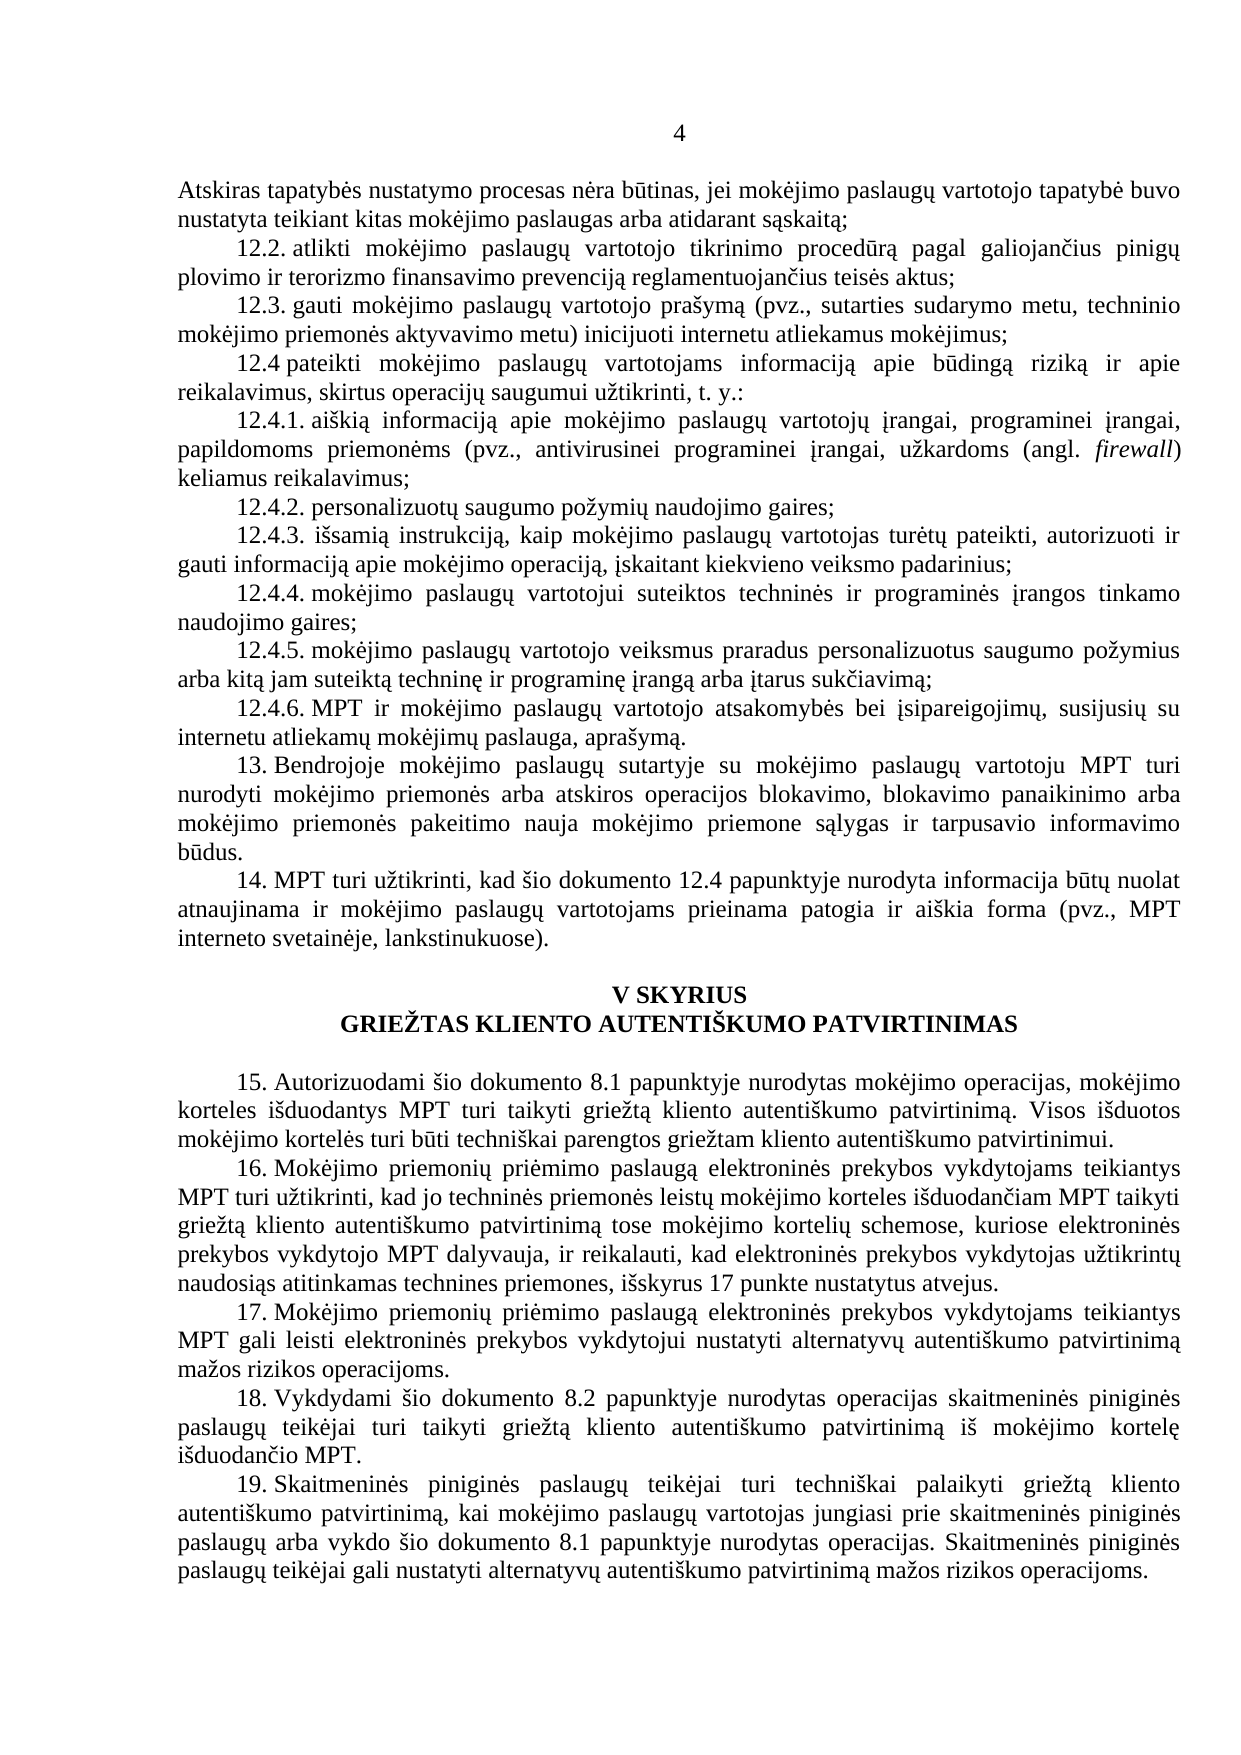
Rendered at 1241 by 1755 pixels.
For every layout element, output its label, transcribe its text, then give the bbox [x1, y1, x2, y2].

text 18. Vykdydami šio dokumento 8.2 papunktyje nurodytas operacijas skaitmeninės piniginės paslaugų teikėjai turi taikyti griežtą kliento autentiškumo patvirtinimą iš mokėjimo kortelę išduodančio MPT. [177, 1383, 1181, 1469]
text 17. Mokėjimo priemonių priėmimo paslaugą elektroninės prekybos vykdytojams teikiantys MPT gali leisti elektroninės prekybos vykdytojui nustatyti alternatyvų autentiškumo patvirtinimą mažos rizikos operacijoms. [177, 1297, 1181, 1383]
text 13. Bendrojoje mokėjimo paslaugų sutartyje su mokėjimo paslaugų vartotoju MPT turi nurodyti mokėjimo priemonės arba atskiros operacijos blokavimo, blokavimo panaikinimo arba mokėjimo priemonės pakeitimo nauja mokėjimo priemone sąlygas ir tarpusavio informavimo būdus. [177, 751, 1181, 866]
text 12.4.1. aiškią informaciją apie mokėjimo paslaugų vartotojų įrangai, programinei įrangai, papildomoms priemonėms (pvz., antivirusinei programinei įrangai, užkardoms (angl. firewall) keliamus reikalavimus; [177, 406, 1181, 492]
text 19. Skaitmeninės piniginės paslaugų teikėjai turi techniškai palaikyti griežtą kliento autentiškumo patvirtinimą, kai mokėjimo paslaugų vartotojas jungiasi prie skaitmeninės piniginės paslaugų arba vykdo šio dokumento 8.1 papunktyje nurodytas operacijas. Skaitmeninės piniginės paslaugų teikėjai gali nustatyti alternatyvų autentiškumo patvirtinimą mažos rizikos operacijoms. [177, 1469, 1181, 1584]
text 12.4 pateikti mokėjimo paslaugų vartotojams informaciją apie būdingą riziką ir apie reikalavimus, skirtus operacijų saugumui užtikrinti, t. y.: [177, 348, 1181, 406]
text 14. MPT turi užtikrinti, kad šio dokumento 12.4 papunktyje nurodyta informacija būtų nuolat atnaujinama ir mokėjimo paslaugų vartotojams prieinama patogia ir aiškia forma (pvz., MPT interneto svetainėje, lankstinukuose). [177, 866, 1181, 952]
text 16. Mokėjimo priemonių priėmimo paslaugą elektroninės prekybos vykdytojams teikiantys MPT turi užtikrinti, kad jo techninės priemonės leistų mokėjimo korteles išduodančiam MPT taikyti griežtą kliento autentiškumo patvirtinimą tose mokėjimo kortelių schemose, kuriose elektroninės prekybos vykdytojo MPT dalyvauja, ir reikalauti, kad elektroninės prekybos vykdytojas užtikrintų naudosiąs atitinkamas technines priemones, išskyrus 17 punkte nustatytus atvejus. [177, 1153, 1181, 1297]
text 12.2. atlikti mokėjimo paslaugų vartotojo tikrinimo procedūrą pagal galiojančius pinigų plovimo ir terorizmo finansavimo prevenciją reglamentuojančius teisės aktus; [177, 233, 1181, 291]
text 12.4.5. mokėjimo paslaugų vartotojo veiksmus praradus personalizuotus saugumo požymius arba kitą jam suteiktą techninę ir programinę įrangą arba įtarus sukčiavimą; [177, 636, 1181, 693]
text V SKYRIUS [177, 981, 1181, 1009]
text 12.4.2. personalizuotų saugumo požymių naudojimo gaires; [177, 492, 1181, 521]
text 12.4.3. išsamią instrukciją, kaip mokėjimo paslaugų vartotojas turėtų pateikti, autorizuoti ir gauti informaciją apie mokėjimo operaciją, įskaitant kiekvieno veiksmo padarinius; [177, 521, 1181, 578]
text Atskiras tapatybės nustatymo procesas nėra būtinas, jei mokėjimo paslaugų vartotojo tapatybė buvo nustatyta teikiant kitas mokėjimo paslaugas arba atidarant sąskaitą; [177, 176, 1181, 233]
text GRIEŽTAS KLIENTO AUTENTIŠKUMO PATVIRTINIMAS [177, 1009, 1181, 1038]
text 12.3. gauti mokėjimo paslaugų vartotojo prašymą (pvz., sutarties sudarymo metu, techninio mokėjimo priemonės aktyvavimo metu) inicijuoti internetu atliekamus mokėjimus; [177, 291, 1181, 348]
text 15. Autorizuodami šio dokumento 8.1 papunktyje nurodytas mokėjimo operacijas, mokėjimo korteles išduodantys MPT turi taikyti griežtą kliento autentiškumo patvirtinimą. Visos išduotos mokėjimo kortelės turi būti techniškai parengtos griežtam kliento autentiškumo patvirtinimui. [177, 1067, 1181, 1153]
text 12.4.6. MPT ir mokėjimo paslaugų vartotojo atsakomybės bei įsipareigojimų, susijusių su internetu atliekamų mokėjimų paslauga, aprašymą. [177, 693, 1181, 751]
text 12.4.4. mokėjimo paslaugų vartotojui suteiktos techninės ir programinės įrangos tinkamo naudojimo gaires; [177, 578, 1181, 636]
